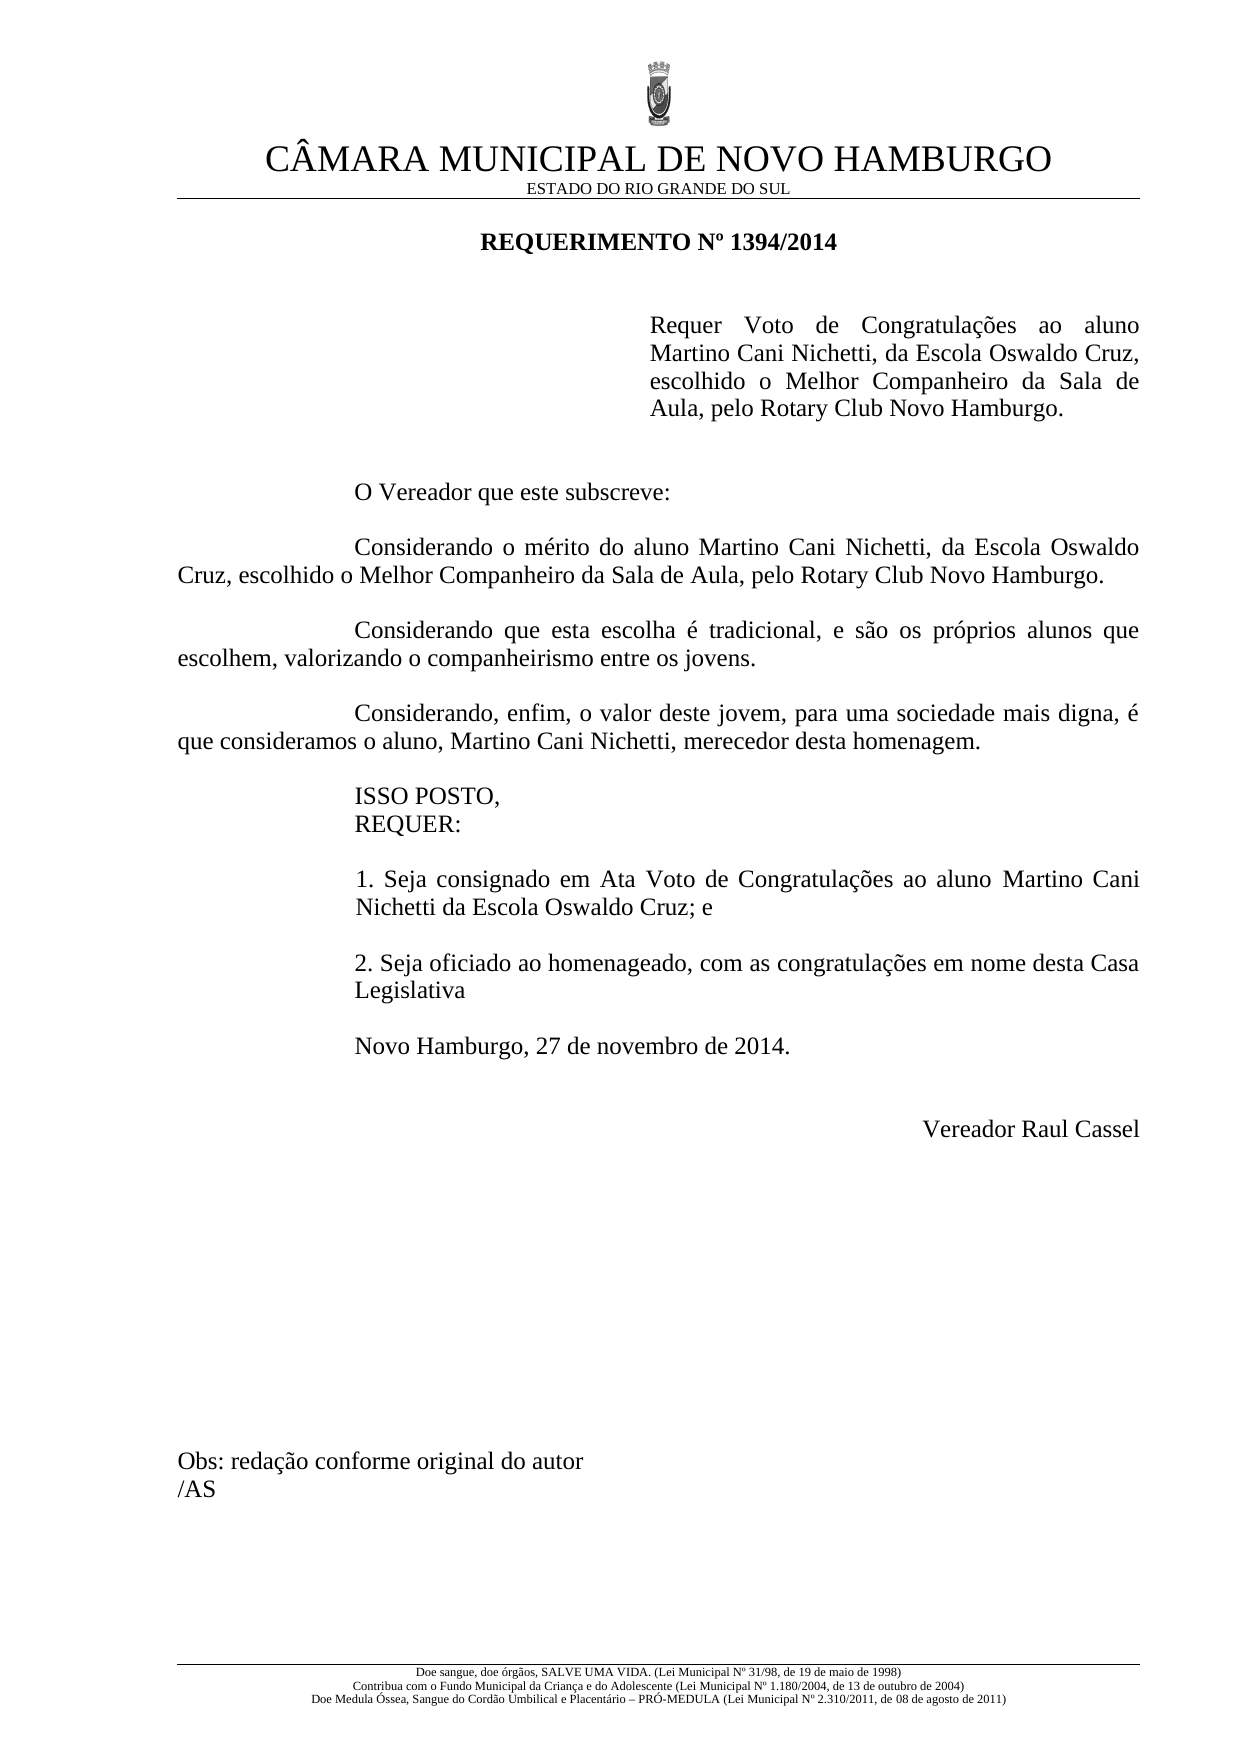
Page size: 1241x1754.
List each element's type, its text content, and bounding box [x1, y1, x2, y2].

text /AS [177, 1475, 1140, 1503]
text Novo Hamburgo, 27 de novembro de 2014. [177, 1032, 1140, 1059]
text Considerando que esta escolha é tradicional, e são os próprios alunos que escolhem, valorizando o companheirismo entre os jovens. [177, 616, 1140, 672]
text O Vereador que este subscreve: [177, 478, 1140, 505]
text ISSO POSTO, [177, 782, 1140, 810]
text Requer Voto de Congratulações ao aluno Martino Cani Nichetti, da Escola Oswaldo Cruz, escolhido o Melhor Companheiro da Sala de Aula, pelo Rotary Club Novo Hamburgo. [649, 311, 1140, 422]
text 2. Seja oficiado ao homenageado, com as congratulações em nome desta Casa Legislativa [354, 949, 1140, 1004]
text Obs: redação conforme original do autor [177, 1447, 1140, 1475]
text REQUERIMENTO Nº 1394/2014 [177, 228, 1140, 256]
text Vereador Raul Cassel [177, 1115, 1140, 1143]
text Considerando o mérito do aluno Martino Cani Nichetti, da Escola Oswaldo Cruz, escolhido o Melhor Companheiro da Sala de Aula, pelo Rotary Club Novo Hamburgo. [177, 533, 1140, 588]
text REQUER: [177, 810, 1140, 838]
text 1. Seja consignado em Ata Voto de Congratulações ao aluno Martino Cani Nichetti da Escola Oswaldo Cruz; e [355, 866, 1140, 921]
text Considerando, enfim, o valor deste jovem, para uma sociedade mais digna, é que consideramos o aluno, Martino Cani Nichetti, merecedor desta homenagem. [177, 699, 1140, 755]
